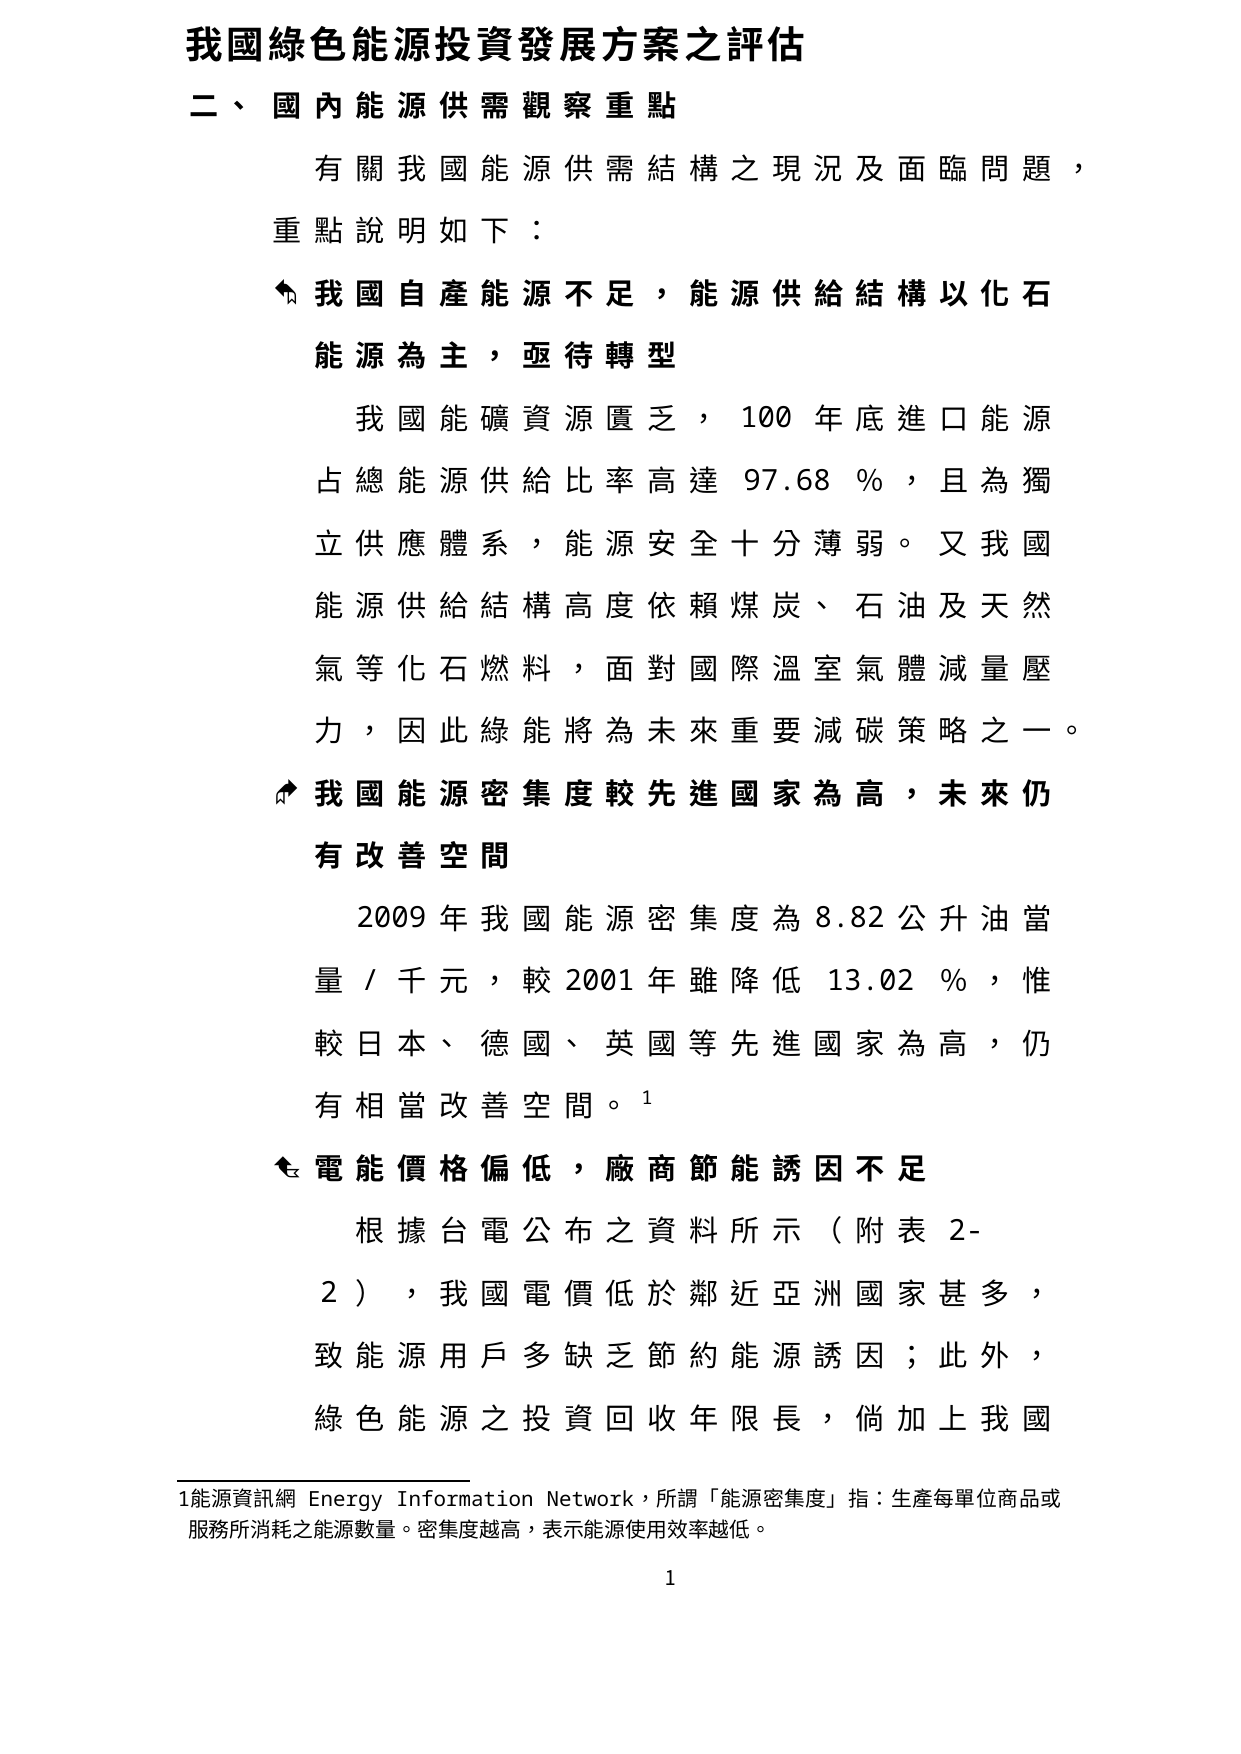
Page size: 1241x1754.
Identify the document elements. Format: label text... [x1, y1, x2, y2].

text 有關我國能源供需結構之現況及面臨問題，重點說明如下： [242, 125, 1058, 250]
text 我國自產能源不足，能源供給結構以化石能源為主，亟待轉型 [242, 250, 1058, 375]
text 我國能源密集度較先進國家為高，未來仍有改善空間 [242, 750, 1058, 875]
text 能源資訊網 Energy Information Network，所謂「能源密集度」指：生產每單位商品或服務所消耗之能源數量。密集度越高，表示能源使用效率越低。 [177, 1482, 1063, 1544]
text 我國綠色能源投資發展方案之評估 [183, 0, 1058, 62]
text 我國能礦資源匱乏，100年底進口能源占總能源供給比率高達97.68％，且為獨立供應體系，能源安全十分薄弱。又我國能源供給結構高度依賴煤炭、石油及天然氣等化石燃料，面對國際溫室氣體減量壓力，因此綠能將為未來重要減碳策略之一。 [271, 375, 1058, 750]
text 根據台電公布之資料所示（附表2-2），我國電價低於鄰近亞洲國家甚多，致能源用戶多缺乏節約能源誘因；此外，綠色能源之投資回收年限長，倘加上我國 [271, 1187, 1058, 1437]
text 電能價格偏低，廠商節能誘因不足 [242, 1125, 1058, 1187]
text 二、國內能源供需觀察重點 [183, 62, 1058, 125]
text 2009年我國能源密集度為8.82公升油當量/千元，較2001年雖降低13.02％，惟較日本、德國、英國等先進國家為高，仍有相當改善空間。 [271, 875, 1058, 1125]
